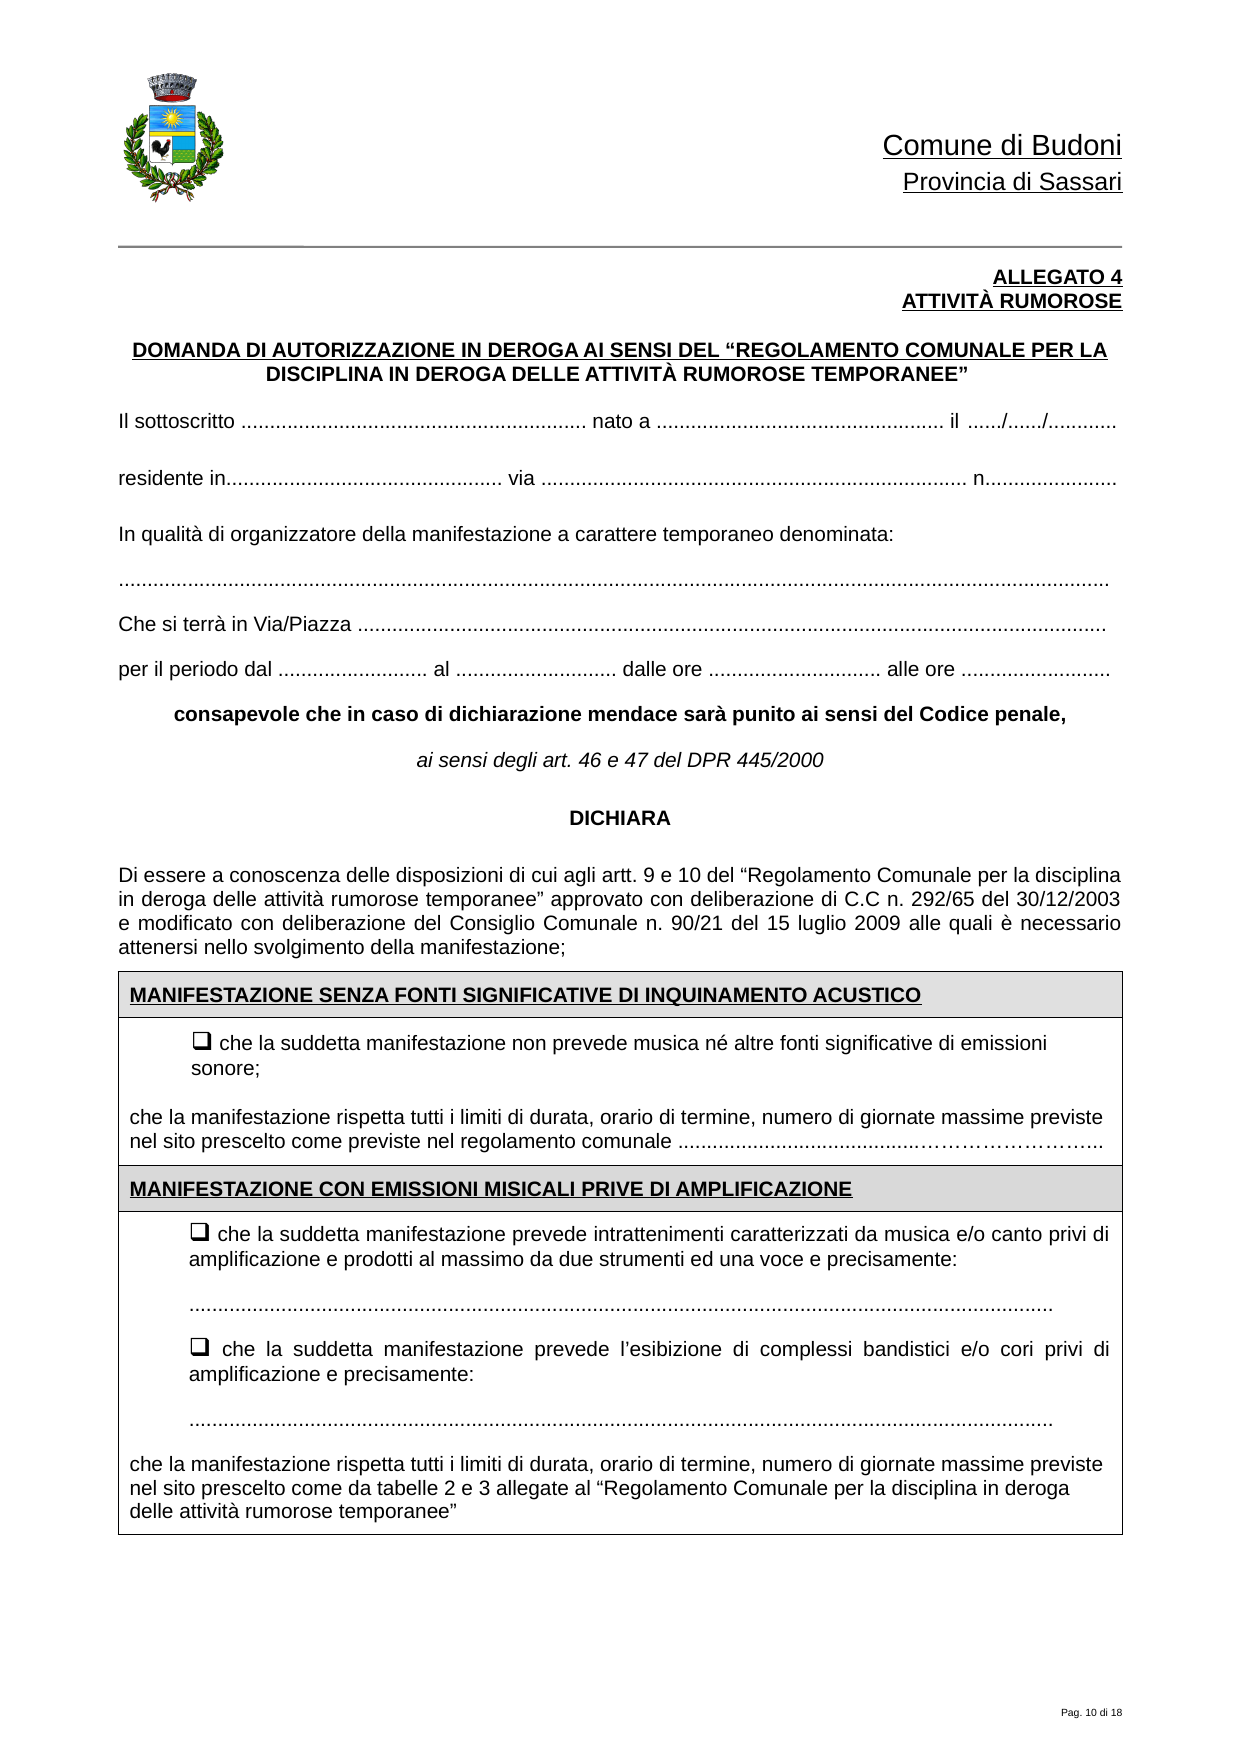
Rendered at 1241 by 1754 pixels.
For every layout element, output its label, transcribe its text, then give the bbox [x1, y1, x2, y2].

table_cell MANIFESTAZIONE CON EMISSIONI MISICALI PRIVE DI AMPLIFICAZIONE [119, 1166, 1122, 1211]
text Che si terrà in Via/Piazza .................................................................................................................................. [118, 612, 1122, 636]
picture [122, 73, 224, 204]
table_cell  che la suddetta manifestazione prevede intrattenimenti caratterizzati da musica e/o canto privi di amplificazione e prodotti al massimo da due strumenti ed una voce e precisamente: ......................................................................................................................................................  che la suddetta manifestazione prevede l’esibizione di complessi bandistici e/o cori privi di amplificazione e precisamente: ...................................................................................................................................................... che la manifestazione rispetta tutti i limiti di durata, orario di termine, numero di giornate massime previste nel sito prescelto come da tabelle 2 e 3 allegate al “Regolamento Comunale per la disciplina in deroga delle attività rumorose temporanee” [119, 1212, 1122, 1534]
text In qualità di organizzatore della manifestazione a carattere temporaneo denominata: [118, 522, 1122, 546]
text ai sensi degli art. 46 e 47 del DPR 445/2000 [118, 748, 1122, 772]
table_cell  che la suddetta manifestazione non prevede musica né altre fonti significative di emissioni sonore; che la manifestazione rispetta tutti i limiti di durata, orario di termine, numero di giornate massime previste nel sito prescelto come previste nel regolamento comunale ..........................................……………………... [119, 1018, 1122, 1165]
text consapevole che in caso di dichiarazione mendace sarà punito ai sensi del Codice penale, [118, 701, 1122, 725]
text Di essere a conoscenza delle disposizioni di cui agli artt. 9 e 10 del “Regolamento Comunale per la disciplina in deroga delle attività rumorose temporanee” approvato con deliberazione di C.C n. 292/65 del 30/12/2003 e modificato con deliberazione del Consiglio Comunale n. 90/21 del 15 luglio 2009 alle quali è necessario attenersi nello svolgimento della manifestazione; [118, 863, 1122, 959]
table_header MANIFESTAZIONE SENZA FONTI SIGNIFICATIVE DI INQUINAMENTO ACUSTICO [119, 972, 1122, 1017]
text DICHIARA [118, 806, 1122, 829]
text per il periodo dal .......................... al ............................ dalle ore .............................. alle ore .......................... [118, 657, 1122, 681]
text Comune di Budoni [224, 128, 1122, 162]
text ALLEGATO 4 [118, 265, 1122, 289]
text Il sottoscritto ............................................................ nato a .................................................. il ....../....../............ [118, 409, 1122, 433]
text DOMANDA DI AUTORIZZAZIONE IN DEROGA AI SENSI DEL “REGOLAMENTO COMUNALE PER LA DISCIPLINA IN DEROGA DELLE ATTIVITÀ RUMOROSE TEMPORANEE” [118, 338, 1122, 386]
text Provincia di Sassari [224, 167, 1122, 196]
text residente in................................................ via .......................................................................... n....................... [118, 465, 1122, 489]
text ............................................................................................................................................................................ [118, 567, 1122, 591]
text ATTIVITÀ RUMOROSE [118, 289, 1122, 313]
